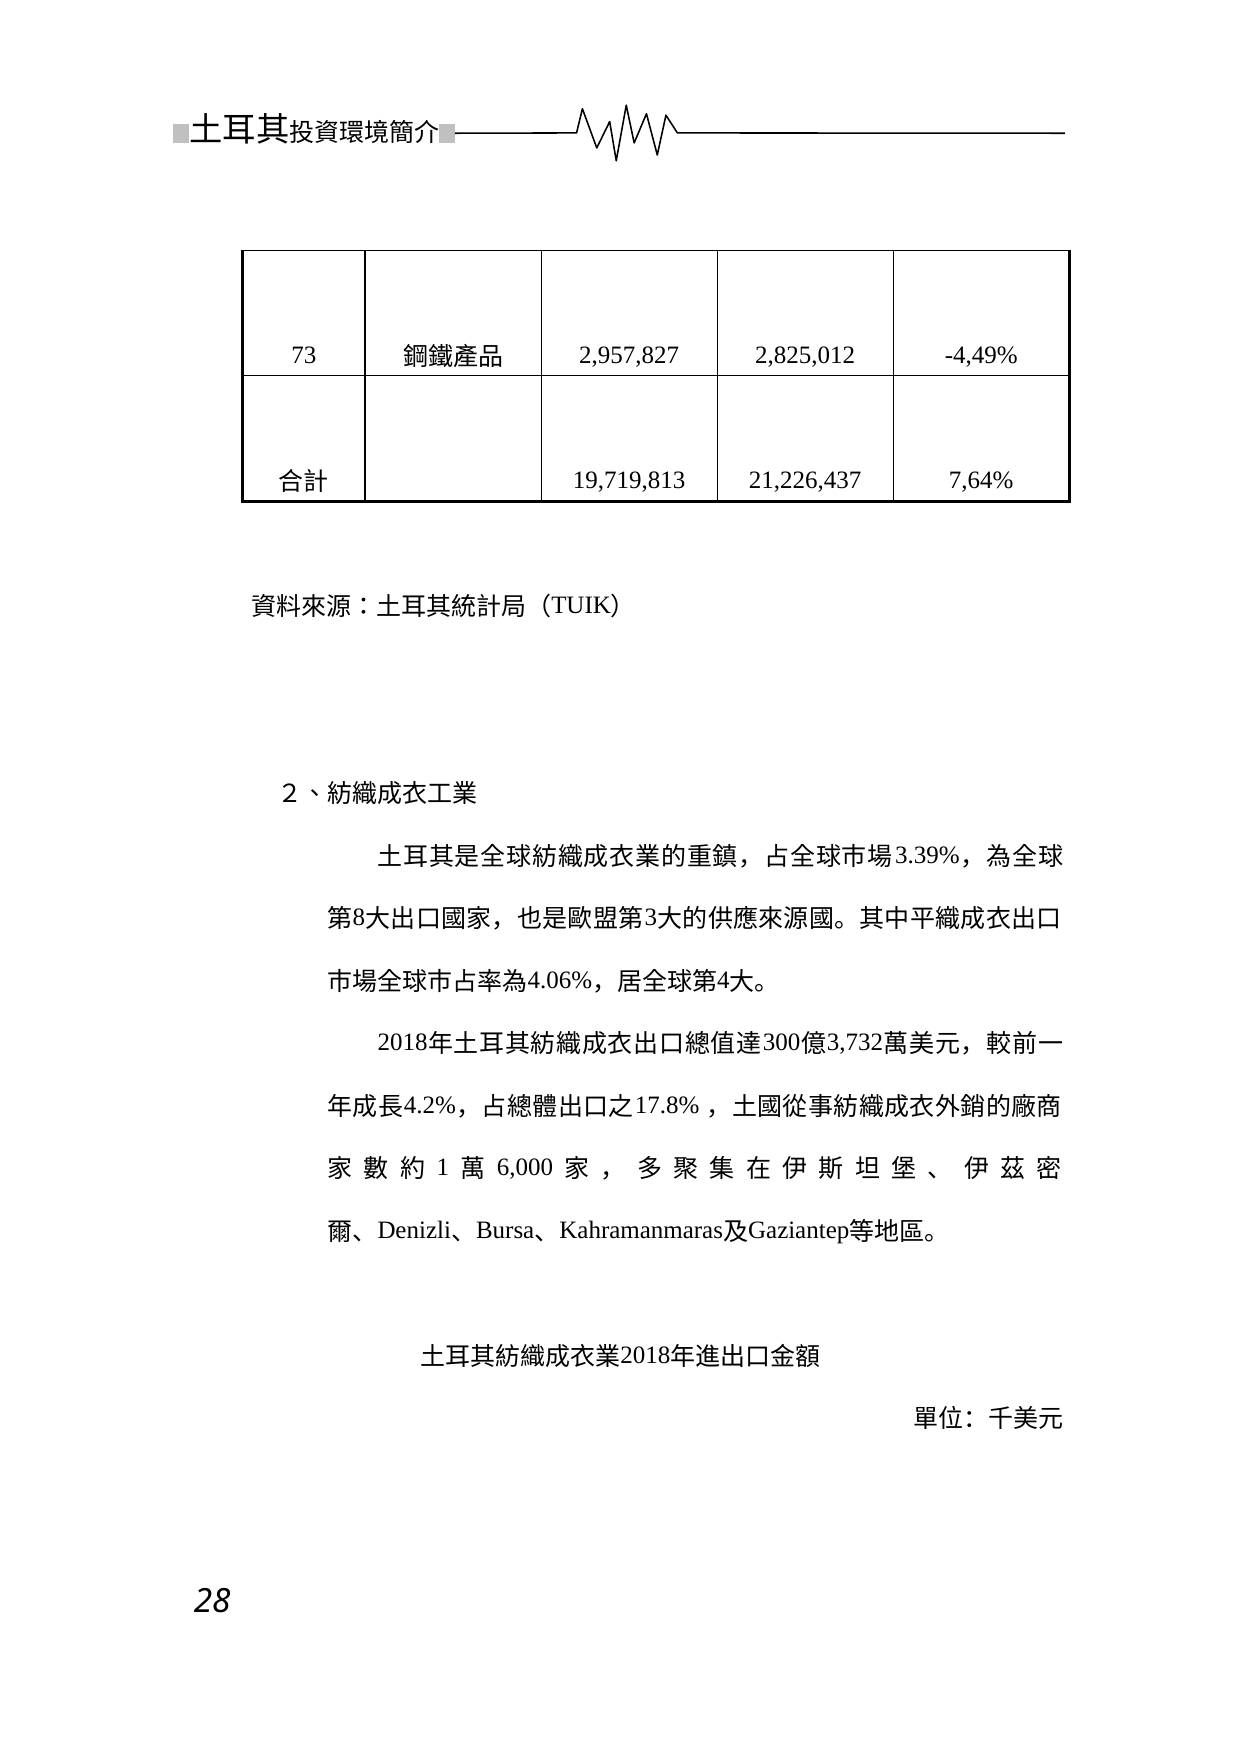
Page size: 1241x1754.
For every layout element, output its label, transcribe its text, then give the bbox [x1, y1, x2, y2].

table_cell 19,719,813 [542, 376, 717, 500]
text 土耳其是全球紡織成衣業的重鎮，占全球市場3.39%，為全球第8大出口國家，也是歐盟第3大的供應來源國。其中平織成衣出口市場全球市占率為4.06%，居全球第4大。 [327, 813, 1063, 1000]
table_cell 73 [244, 251, 364, 375]
table_cell -4,49% [894, 251, 1068, 375]
text ２、紡織成衣工業 [277, 750, 1063, 813]
table_cell 2,957,827 [542, 251, 717, 375]
table_cell 合計 [244, 376, 364, 500]
table_cell 鋼鐵產品 [366, 251, 541, 375]
table_cell 7,64% [894, 376, 1068, 500]
text 2018年土耳其紡織成衣出口總值達300億3,732萬美元，較前一年成長4.2%，占總體出口之17.8% ，土國從事紡織成衣外銷的廠商家數約1萬6,000家，多聚集在伊斯坦堡、伊茲密爾、Denizli、Bursa、Kahramanmaras及Gaziantep等地區。 [327, 1000, 1063, 1250]
table_cell [366, 376, 541, 500]
text 土耳其紡織成衣業2018年進出口金額 [177, 1313, 1063, 1375]
text 資料來源：土耳其統計局（TUIK） [177, 563, 1063, 625]
table_cell 2,825,012 [718, 251, 893, 375]
text 單位：千美元 [177, 1375, 1063, 1438]
table_cell 21,226,437 [718, 376, 893, 500]
